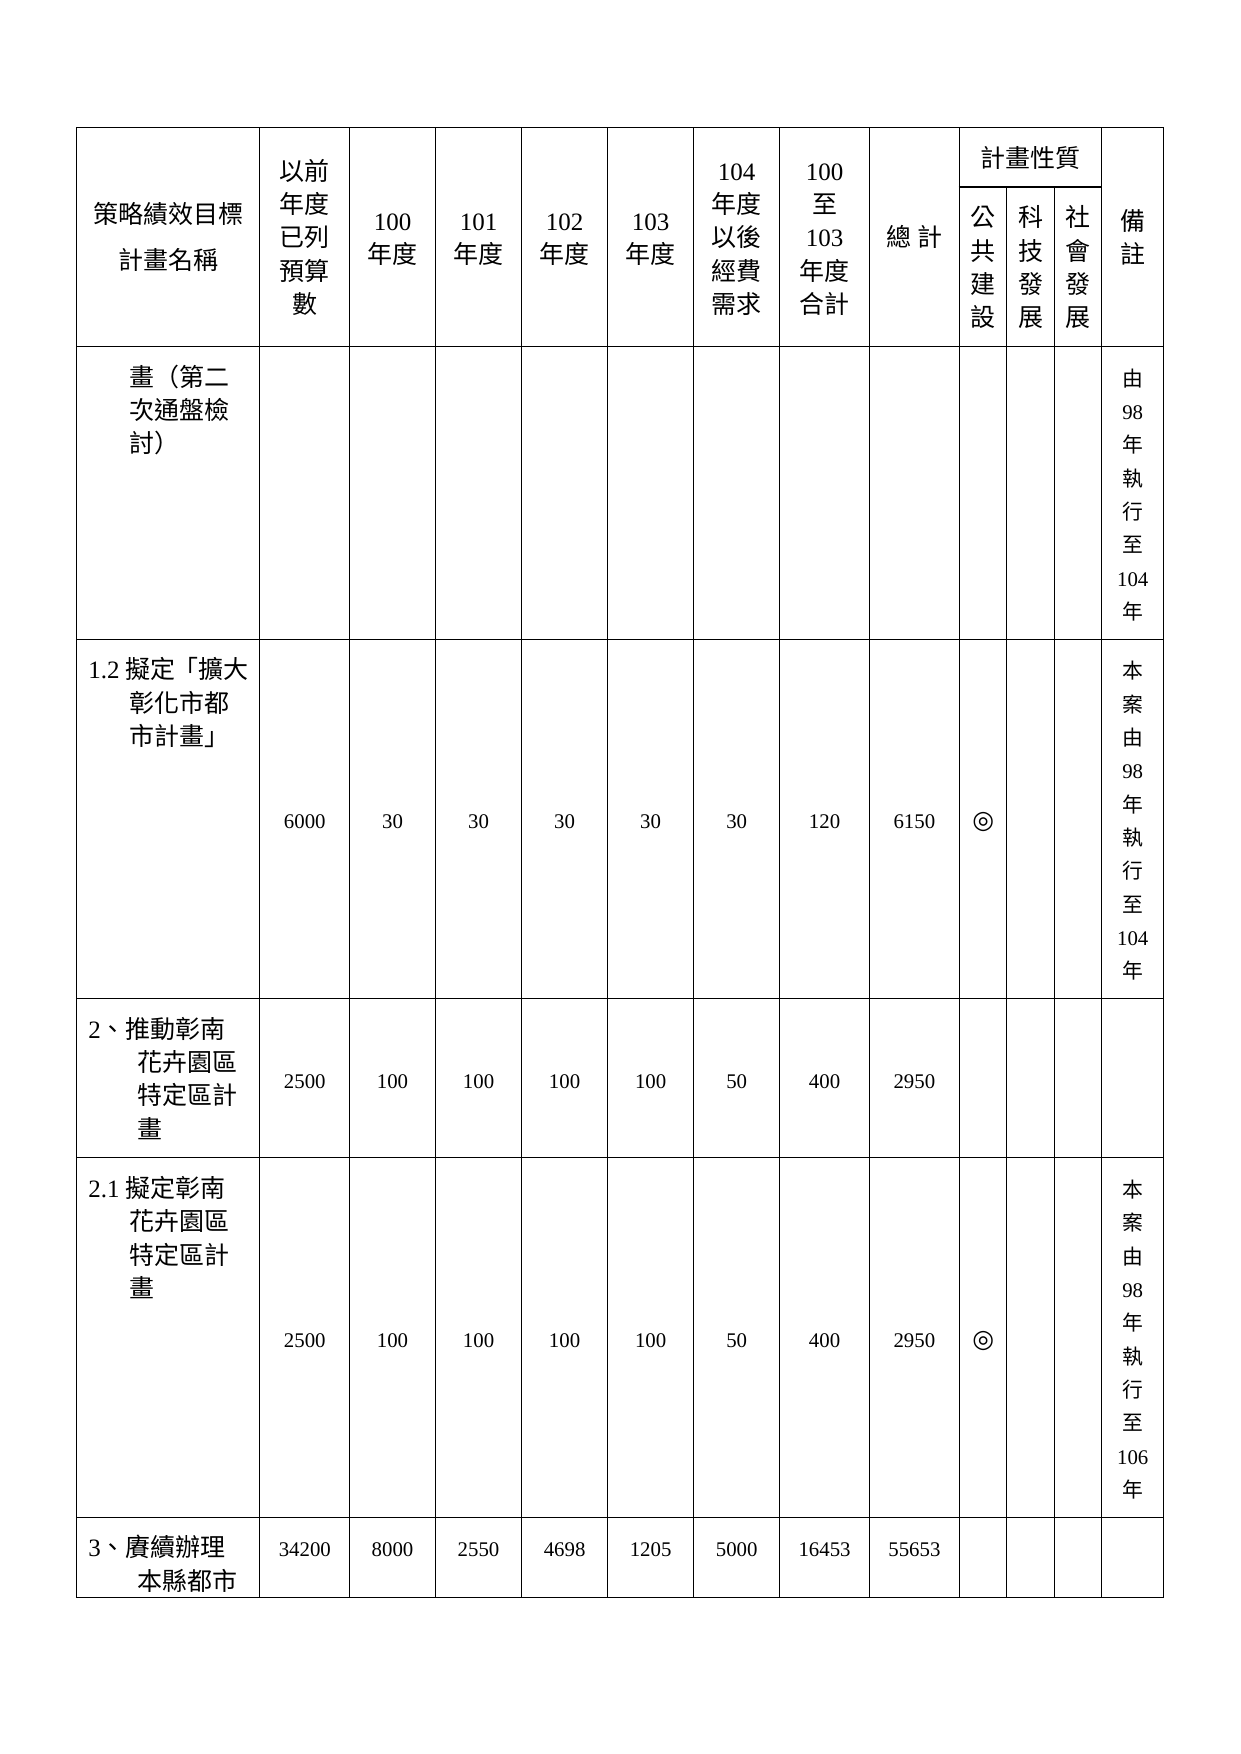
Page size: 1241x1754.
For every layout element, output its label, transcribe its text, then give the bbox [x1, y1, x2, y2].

table_cell 100 [436, 999, 521, 1157]
table_header 以前年度已列預算數 [260, 128, 349, 346]
table_cell [1055, 999, 1101, 1157]
table_cell 6000 [260, 640, 349, 998]
table_cell [608, 347, 693, 638]
table_cell [960, 1518, 1006, 1597]
table_cell 推動彰南花卉園區特定區計畫 [77, 999, 259, 1157]
table_header 總 計 [870, 128, 959, 346]
table_cell [1055, 1158, 1101, 1517]
table_cell 30 [608, 640, 693, 998]
table_cell [1055, 1518, 1101, 1597]
table_cell 公共建設 [960, 188, 1006, 346]
table_cell 50 [694, 1158, 779, 1517]
table_cell 30 [694, 640, 779, 998]
table_cell [1007, 640, 1054, 998]
table_cell 2500 [260, 1158, 349, 1517]
table_cell [522, 347, 607, 638]
table_cell 2.1 擬定彰南花卉園區特定區計畫 [77, 1158, 259, 1517]
table_cell 30 [436, 640, 521, 998]
table_cell 120 [780, 640, 869, 998]
table_cell 50 [694, 999, 779, 1157]
table_cell [1007, 1158, 1054, 1517]
table_cell 100 [608, 999, 693, 1157]
table_cell 55653 [870, 1518, 959, 1597]
table_cell 400 [780, 1158, 869, 1517]
table_cell 8000 [350, 1518, 435, 1597]
table_cell [1007, 347, 1054, 638]
table_cell 1.2 擬定「擴大彰化市都市計畫」 [77, 640, 259, 998]
table_cell 5000 [694, 1518, 779, 1597]
table_cell 34200 [260, 1518, 349, 1597]
table_cell [1055, 640, 1101, 998]
table_cell 2550 [436, 1518, 521, 1597]
table_header 100至103年度合計 [780, 128, 869, 346]
table_header 計畫性質 [960, 128, 1101, 186]
table_cell [1007, 999, 1054, 1157]
table_header 101年度 [436, 128, 521, 346]
table_cell 賡續辦理本縣都市 [77, 1518, 259, 1597]
table_cell [436, 347, 521, 638]
table_cell 100 [522, 999, 607, 1157]
table_cell [780, 347, 869, 638]
table_cell 100 [608, 1158, 693, 1517]
table_header 備註 [1102, 128, 1163, 346]
table_cell 100 [436, 1158, 521, 1517]
table_cell 科技發展 [1007, 188, 1054, 346]
table_cell 100 [350, 1158, 435, 1517]
table_cell 2500 [260, 999, 349, 1157]
table_cell 30 [350, 640, 435, 998]
table_cell 1205 [608, 1518, 693, 1597]
table_header 104年度以後經費需求 [694, 128, 779, 346]
table_cell [1007, 1518, 1054, 1597]
table_cell 本案由98年執行至106年 [1102, 1158, 1163, 1517]
table_cell 由98年執行至104年 [1102, 347, 1163, 638]
table_header 102年度 [522, 128, 607, 346]
table_cell [350, 347, 435, 638]
table_header 100年度 [350, 128, 435, 346]
table_cell 400 [780, 999, 869, 1157]
table_cell [260, 347, 349, 638]
table_cell [960, 999, 1006, 1157]
table_cell 100 [522, 1158, 607, 1517]
table_cell 6150 [870, 640, 959, 998]
table_cell ◎ [960, 1158, 1006, 1517]
table_cell 畫（第二次通盤檢討） [77, 347, 259, 638]
table_cell 100 [350, 999, 435, 1157]
table_header 策略績效目標 計畫名稱 [77, 128, 259, 346]
table_cell [1055, 347, 1101, 638]
table_cell 16453 [780, 1518, 869, 1597]
table_cell 2950 [870, 1158, 959, 1517]
table_cell 30 [522, 640, 607, 998]
table_header 103年度 [608, 128, 693, 346]
table_cell [694, 347, 779, 638]
table_cell [960, 347, 1006, 638]
table_cell 社會發展 [1055, 188, 1101, 346]
table_cell 本案由98年執行至104年 [1102, 640, 1163, 998]
table_cell [1102, 999, 1163, 1157]
table_cell 2950 [870, 999, 959, 1157]
table_cell [870, 347, 959, 638]
table_cell [1102, 1518, 1163, 1597]
table_cell ◎ [960, 640, 1006, 998]
table_cell 4698 [522, 1518, 607, 1597]
